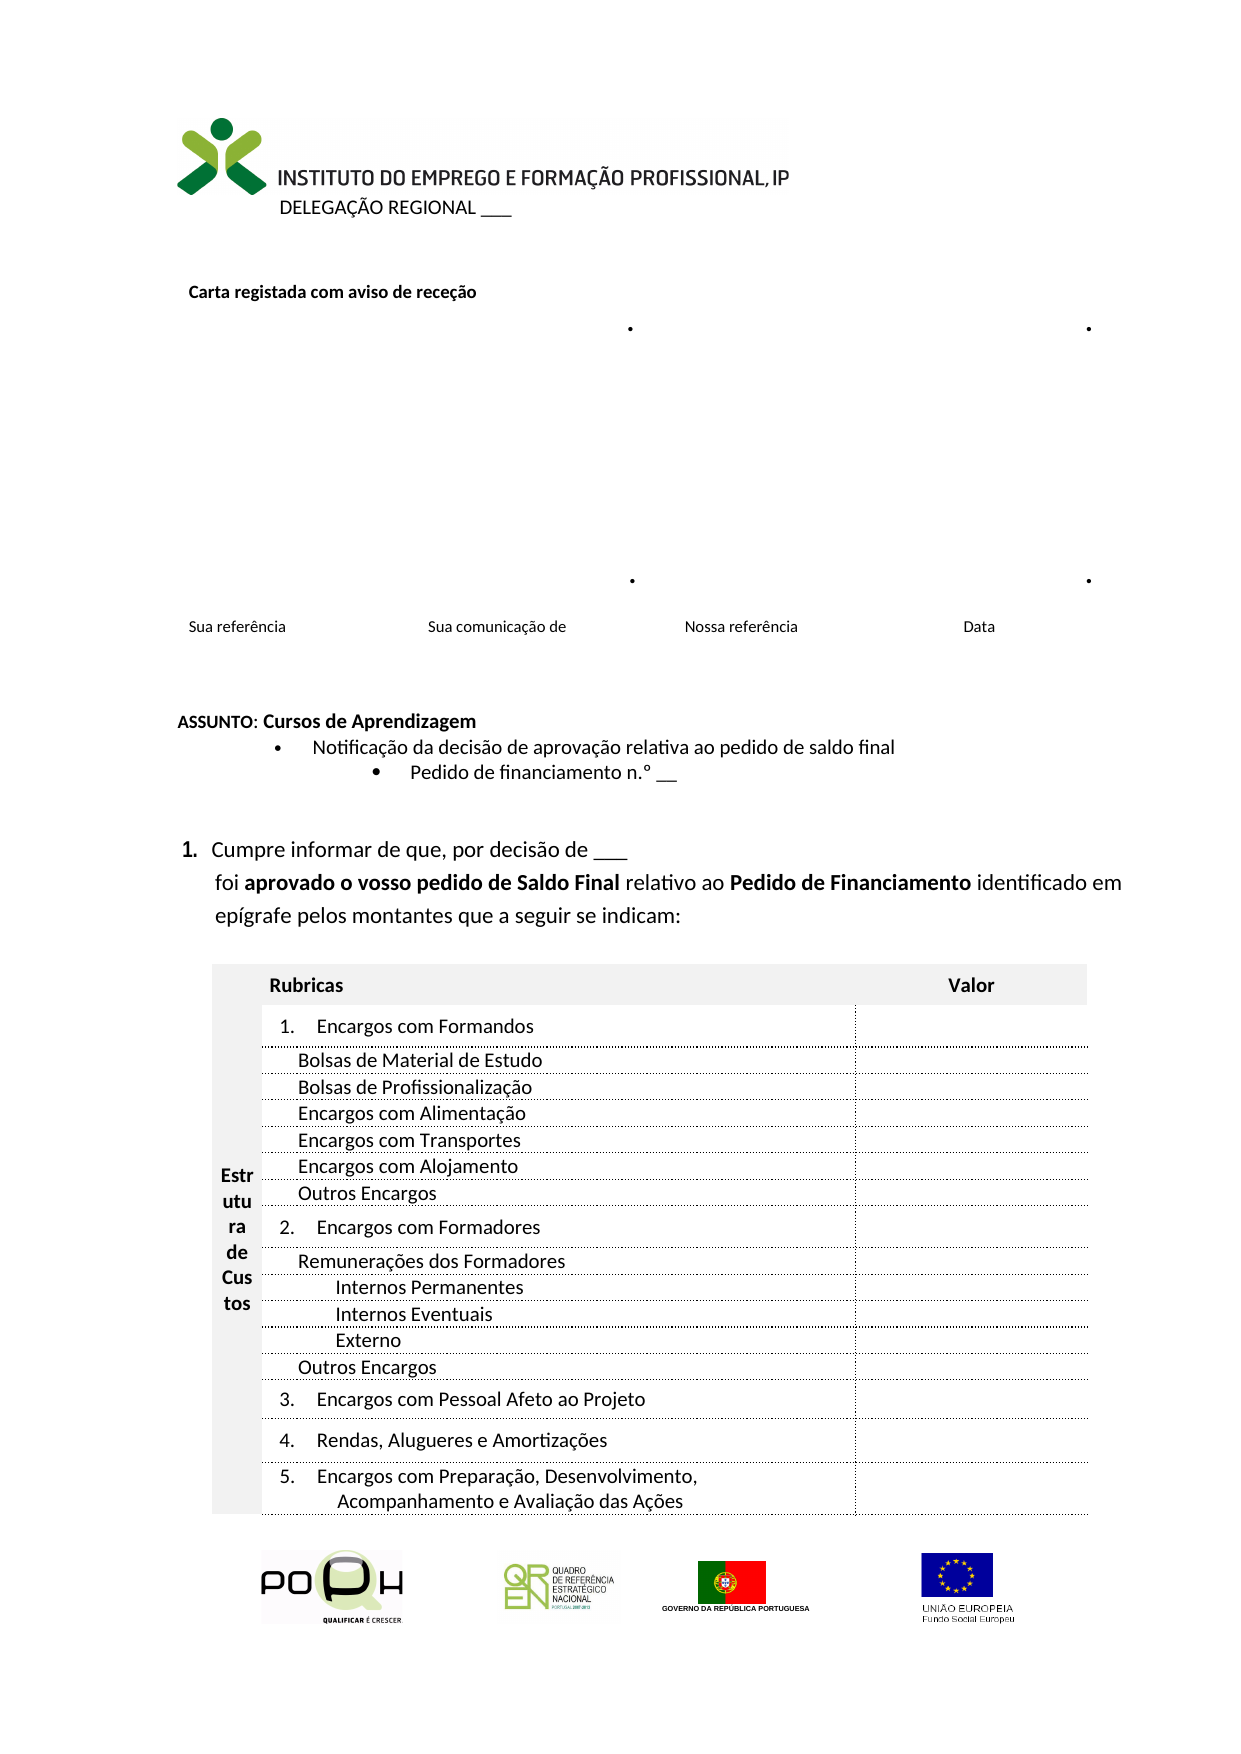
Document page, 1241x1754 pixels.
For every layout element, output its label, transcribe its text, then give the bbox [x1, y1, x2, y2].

table_cell Internos Eventuais [262, 1300, 855, 1326]
table_cell [855, 1046, 1087, 1073]
table_cell [855, 1353, 1087, 1379]
table_cell [855, 1099, 1087, 1126]
table_cell Remunerações dos Formadores [262, 1247, 855, 1273]
table_cell [855, 1205, 1087, 1247]
table_header Nossa referência [673, 616, 954, 664]
table_cell [855, 1326, 1087, 1353]
table_cell [855, 1073, 1087, 1099]
table_cell Encargos com Formandos [262, 1005, 855, 1046]
table_header Data [954, 616, 1186, 664]
table_cell [855, 1300, 1087, 1326]
table_cell Encargos com Preparação, Desenvolvimento, Acompanhamento e Avaliação das Ações [262, 1462, 855, 1514]
table_cell Encargos com Transportes [262, 1126, 855, 1152]
text . . [177, 555, 1093, 591]
list Cumpre informar de que, por decisão de ___ [182, 831, 1122, 864]
table_cell Outros Encargos [262, 1179, 855, 1205]
table_cell [855, 1126, 1087, 1152]
text . . [177, 303, 1093, 338]
text ASSUNTO: Cursos de Aprendizagem [177, 709, 1122, 734]
table_cell [855, 1179, 1087, 1205]
table_cell Bolsas de Material de Estudo [262, 1046, 855, 1073]
list Pedido de financiamento n.º __ [373, 759, 1122, 785]
table_cell Encargos com Alimentação [262, 1099, 855, 1126]
table_header Sua referência [177, 616, 417, 664]
text foi aprovado o vosso pedido de Saldo Final relativo ao Pedido de Financiamento identificado em epígrafe pelos montantes que a seguir se indicam: [215, 864, 1122, 931]
table_cell [855, 1418, 1087, 1462]
table_cell Bolsas de Profissionalização [262, 1073, 855, 1099]
table_cell Externo [262, 1326, 855, 1353]
table_header Carta registada com aviso de receção [177, 268, 567, 303]
table_cell Internos Permanentes [262, 1274, 855, 1300]
list Notificação da decisão de aprovação relativa ao pedido de saldo final [275, 734, 1122, 759]
table_cell [855, 1274, 1087, 1300]
table_cell [855, 1462, 1087, 1514]
table_header Rubricas [262, 964, 855, 1005]
table_header Sua comunicação de [417, 616, 673, 664]
table_cell Rendas, Alugueres e Amortizações [262, 1418, 855, 1462]
table_cell Encargos com Formadores [262, 1205, 855, 1247]
table_cell Outros Encargos [262, 1353, 855, 1379]
table_header [628, 339, 1115, 555]
table_header Valor [855, 964, 1087, 1005]
table_cell [855, 1247, 1087, 1273]
table_cell [855, 1379, 1087, 1418]
table_cell Encargos com Pessoal Afeto ao Projeto [262, 1379, 855, 1418]
table_cell Encargos com Alojamento [262, 1152, 855, 1179]
table_cell [855, 1152, 1087, 1179]
table_header Estrutura de Custos [212, 964, 262, 1514]
table_cell [855, 1005, 1087, 1046]
